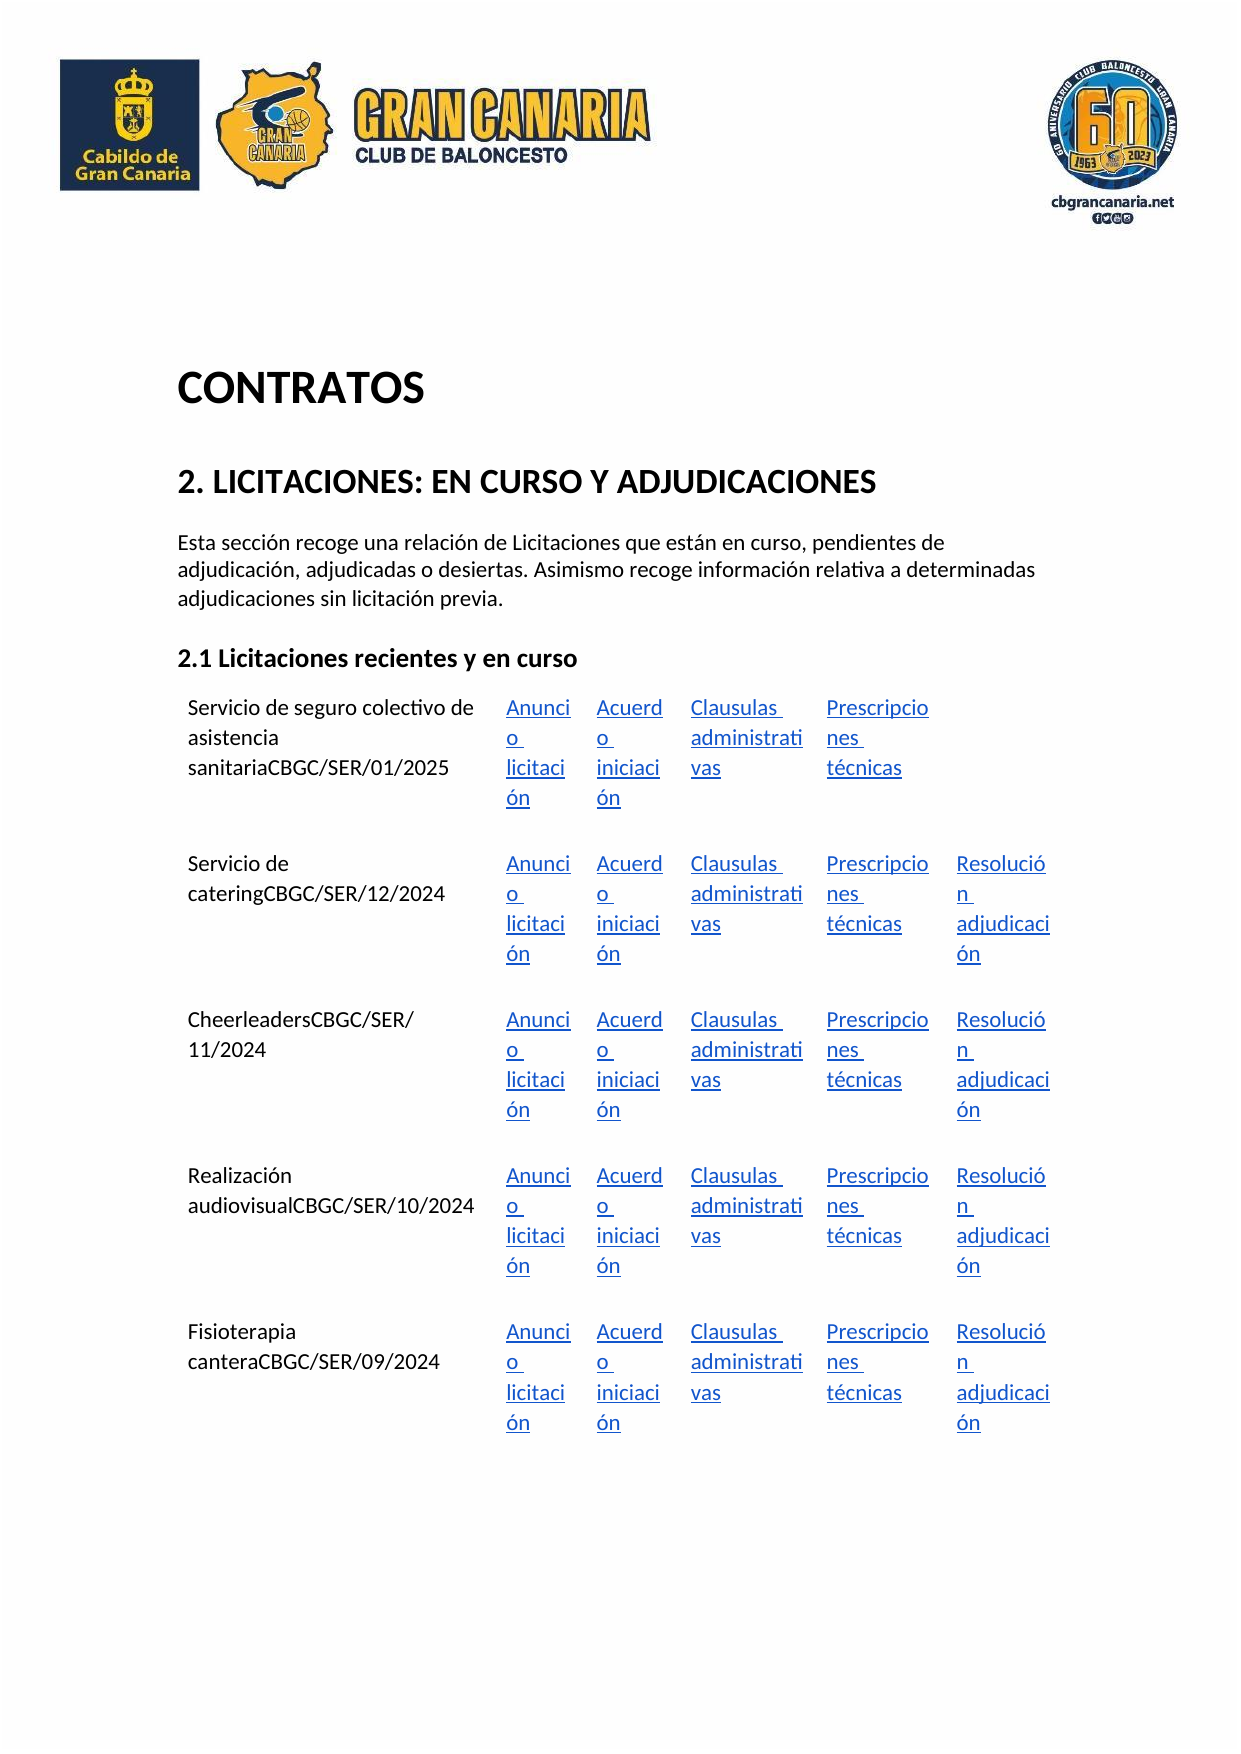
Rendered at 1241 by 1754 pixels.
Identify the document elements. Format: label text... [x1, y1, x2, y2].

table_cell Clausulas administrativas [680, 995, 816, 1151]
table_header [946, 682, 1063, 838]
table_cell Clausulas administrativas [680, 1307, 816, 1463]
table_cell Prescripciones técnicas [816, 995, 946, 1151]
table_cell Resolución adjudicación [946, 1307, 1063, 1463]
table_cell Anuncio licitación [496, 995, 586, 1151]
table_header Anuncio licitación [496, 682, 586, 838]
table_cell Prescripciones técnicas [816, 1151, 946, 1307]
table_cell Anuncio licitación [496, 838, 586, 994]
table_header Prescripciones técnicas [816, 682, 946, 838]
table_cell Resolución adjudicación [946, 838, 1063, 994]
picture [2, 2, 1237, 1749]
table_cell Anuncio licitación [496, 1151, 586, 1307]
table_cell Resolución adjudicación [946, 995, 1063, 1151]
subtitle 2.1 Licitaciones recientes y en curso [177, 641, 1063, 674]
table_cell Clausulas administrativas [680, 1151, 816, 1307]
table_cell Realización audiovisualCBGC/SER/10/2024 [177, 1151, 496, 1307]
table_cell Fisioterapia canteraCBGC/SER/09/2024 [177, 1307, 496, 1463]
subtitle CONTRATOS [177, 357, 1063, 416]
table_header Clausulas administrativas [680, 682, 816, 838]
table_cell Acuerdo iniciación [586, 995, 680, 1151]
table_cell Servicio de cateringCBGC/SER/12/2024 [177, 838, 496, 994]
table_cell Acuerdo iniciación [586, 1151, 680, 1307]
table_header Acuerdo iniciación [586, 682, 680, 838]
table_cell Acuerdo iniciación [586, 1307, 680, 1463]
table_header Servicio de seguro colectivo de asistencia sanitariaCBGC/SER/01/2025 [177, 682, 496, 838]
table_cell Acuerdo iniciación [586, 838, 680, 994]
table_cell CheerleadersCBGC/SER/11/2024 [177, 995, 496, 1151]
table_cell Anuncio licitación [496, 1307, 586, 1463]
table_cell Prescripciones técnicas [816, 838, 946, 994]
table_cell Resolución adjudicación [946, 1151, 1063, 1307]
table_cell Clausulas administrativas [680, 838, 816, 994]
text Esta sección recoge una relación de Licitaciones que están en curso, pendientes de adjudicación, adjudicadas o desiertas. Asimismo recoge información relativa a determinadas adjudicaciones sin licitación previa. [177, 528, 1063, 612]
subtitle 2. LICITACIONES: EN CURSO Y ADJUDICACIONES [177, 459, 1063, 503]
table_cell Prescripciones técnicas [816, 1307, 946, 1463]
